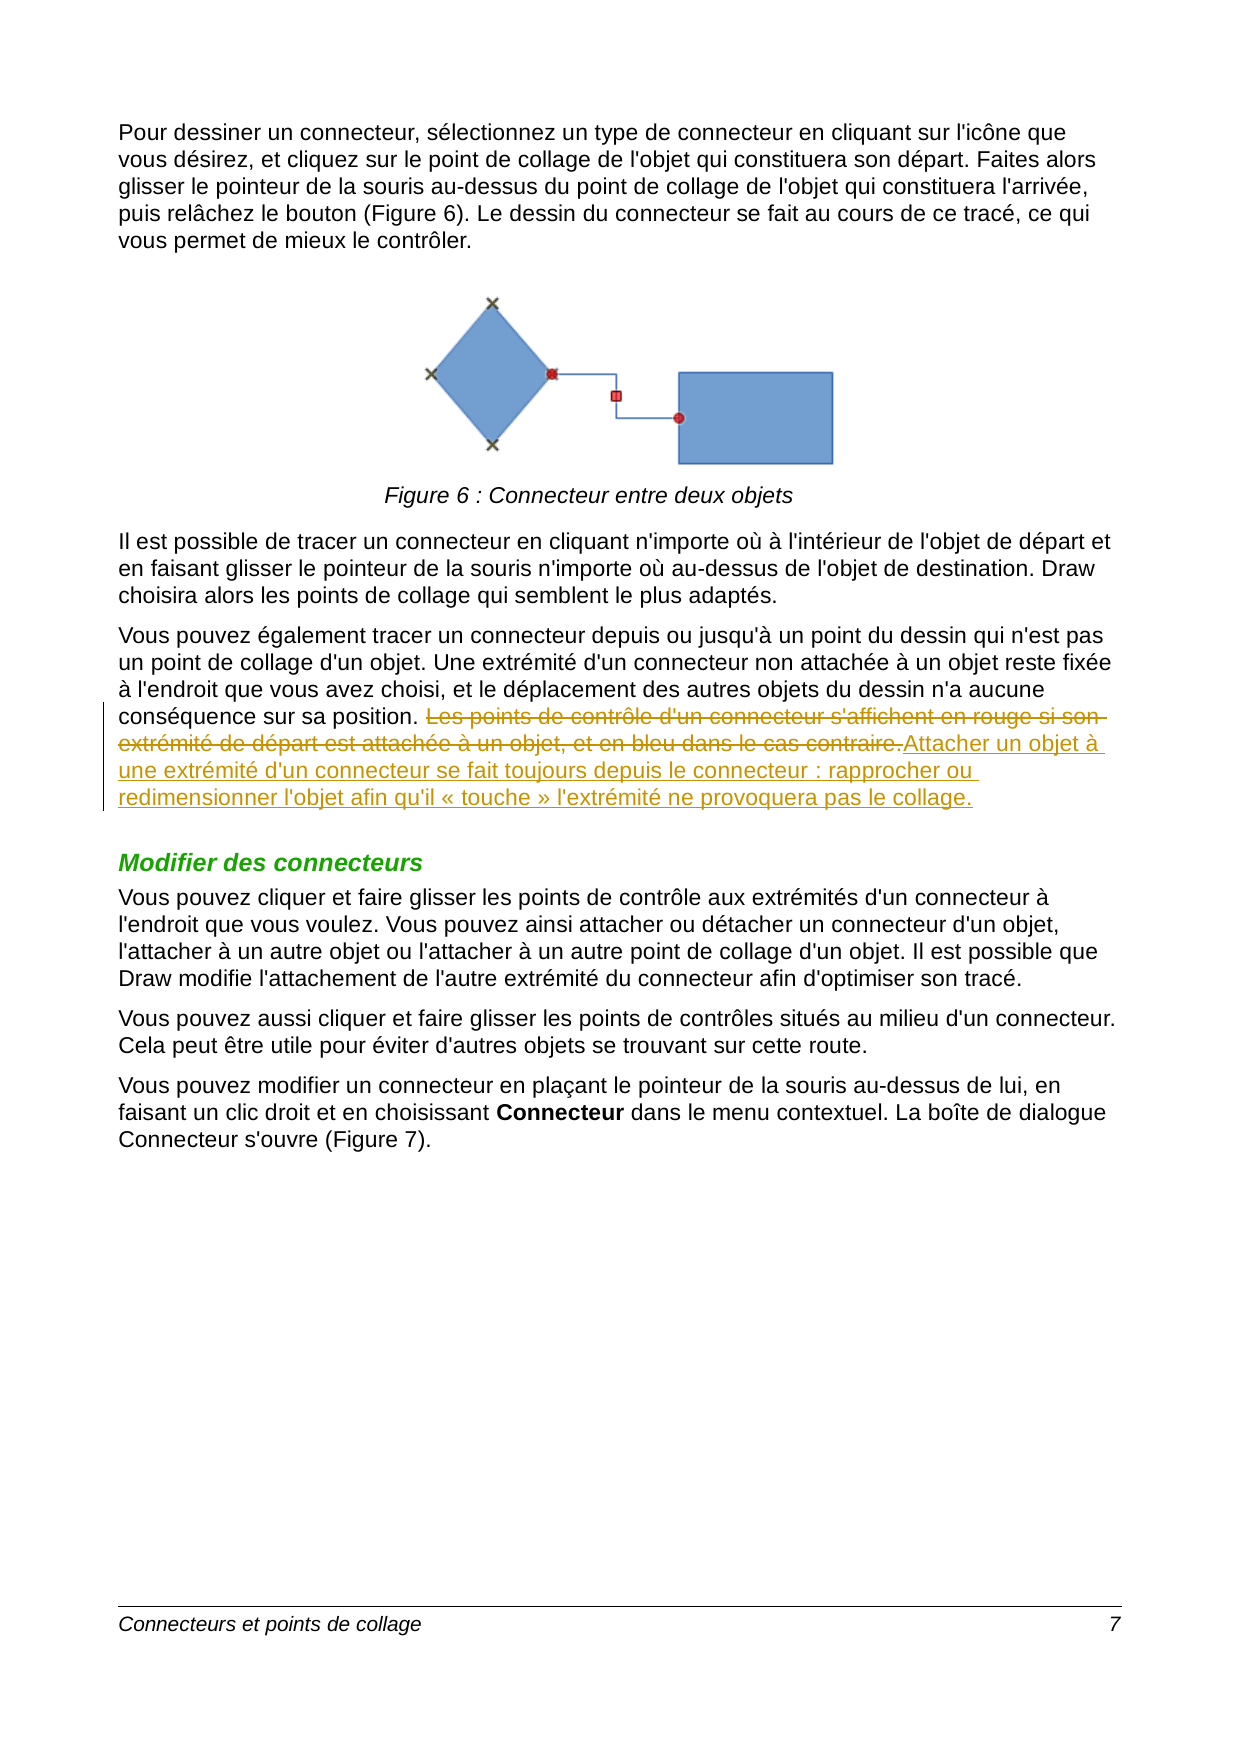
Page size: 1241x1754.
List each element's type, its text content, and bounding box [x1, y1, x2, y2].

subtitle Modifier des connecteurs [118, 848, 1122, 877]
text Figure 6 : Connecteur entre deux objets [384, 482, 856, 509]
picture [384, 278, 857, 482]
text Il est possible de tracer un connecteur en cliquant n'importe où à l'intérieur de l'objet de départ et en faisant glisser le pointeur de la souris n'importe où au-dessus de l'objet de destination. Draw choisira alors les points de collage qui semblent le plus adaptés. [118, 527, 1122, 609]
text Vous pouvez aussi cliquer et faire glisser les points de contrôles situés au milieu d'un connecteur. Cela peut être utile pour éviter d'autres objets se trouvant sur cette route. [118, 1004, 1122, 1058]
text Vous pouvez modifier un connecteur en plaçant le pointeur de la souris au-dessus de lui, en faisant un clic droit et en choisissant Connecteur dans le menu contextuel. La boîte de dialogue Connecteur s'ouvre (Figure 7). [118, 1071, 1122, 1152]
text Pour dessiner un connecteur, sélectionnez un type de connecteur en cliquant sur l'icône que vous désirez, et cliquez sur le point de collage de l'objet qui constituera son départ. Faites alors glisser le pointeur de la souris au-dessus du point de collage de l'objet qui constituera l'arrivée, puis relâchez le bouton (Figure 6). Le dessin du connecteur se fait au cours de ce tracé, ce qui vous permet de mieux le contrôler. [118, 118, 1122, 253]
text Vous pouvez également tracer un connecteur depuis ou jusqu'à un point du dessin qui n'est pas un point de collage d'un objet. Une extrémité d'un connecteur non attachée à un objet reste fixée à l'endroit que vous avez choisi, et le déplacement des autres objets du dessin n'a aucune conséquence sur sa position. Attacher un objet à une extrémité d'un connecteur se fait toujours depuis le connecteur : rapprocher ou redimensionner l'objet afin qu'il « touche » l'extrémité ne provoquera pas le collage. [118, 621, 1122, 811]
text Vous pouvez cliquer et faire glisser les points de contrôle aux extrémités d'un connecteur à l'endroit que vous voulez. Vous pouvez ainsi attacher ou détacher un connecteur d'un objet, l'attacher à un autre objet ou l'attacher à un autre point de collage d'un objet. Il est possible que Draw modifie l'attachement de l'autre extrémité du connecteur afin d'optimiser son tracé. [118, 883, 1122, 992]
